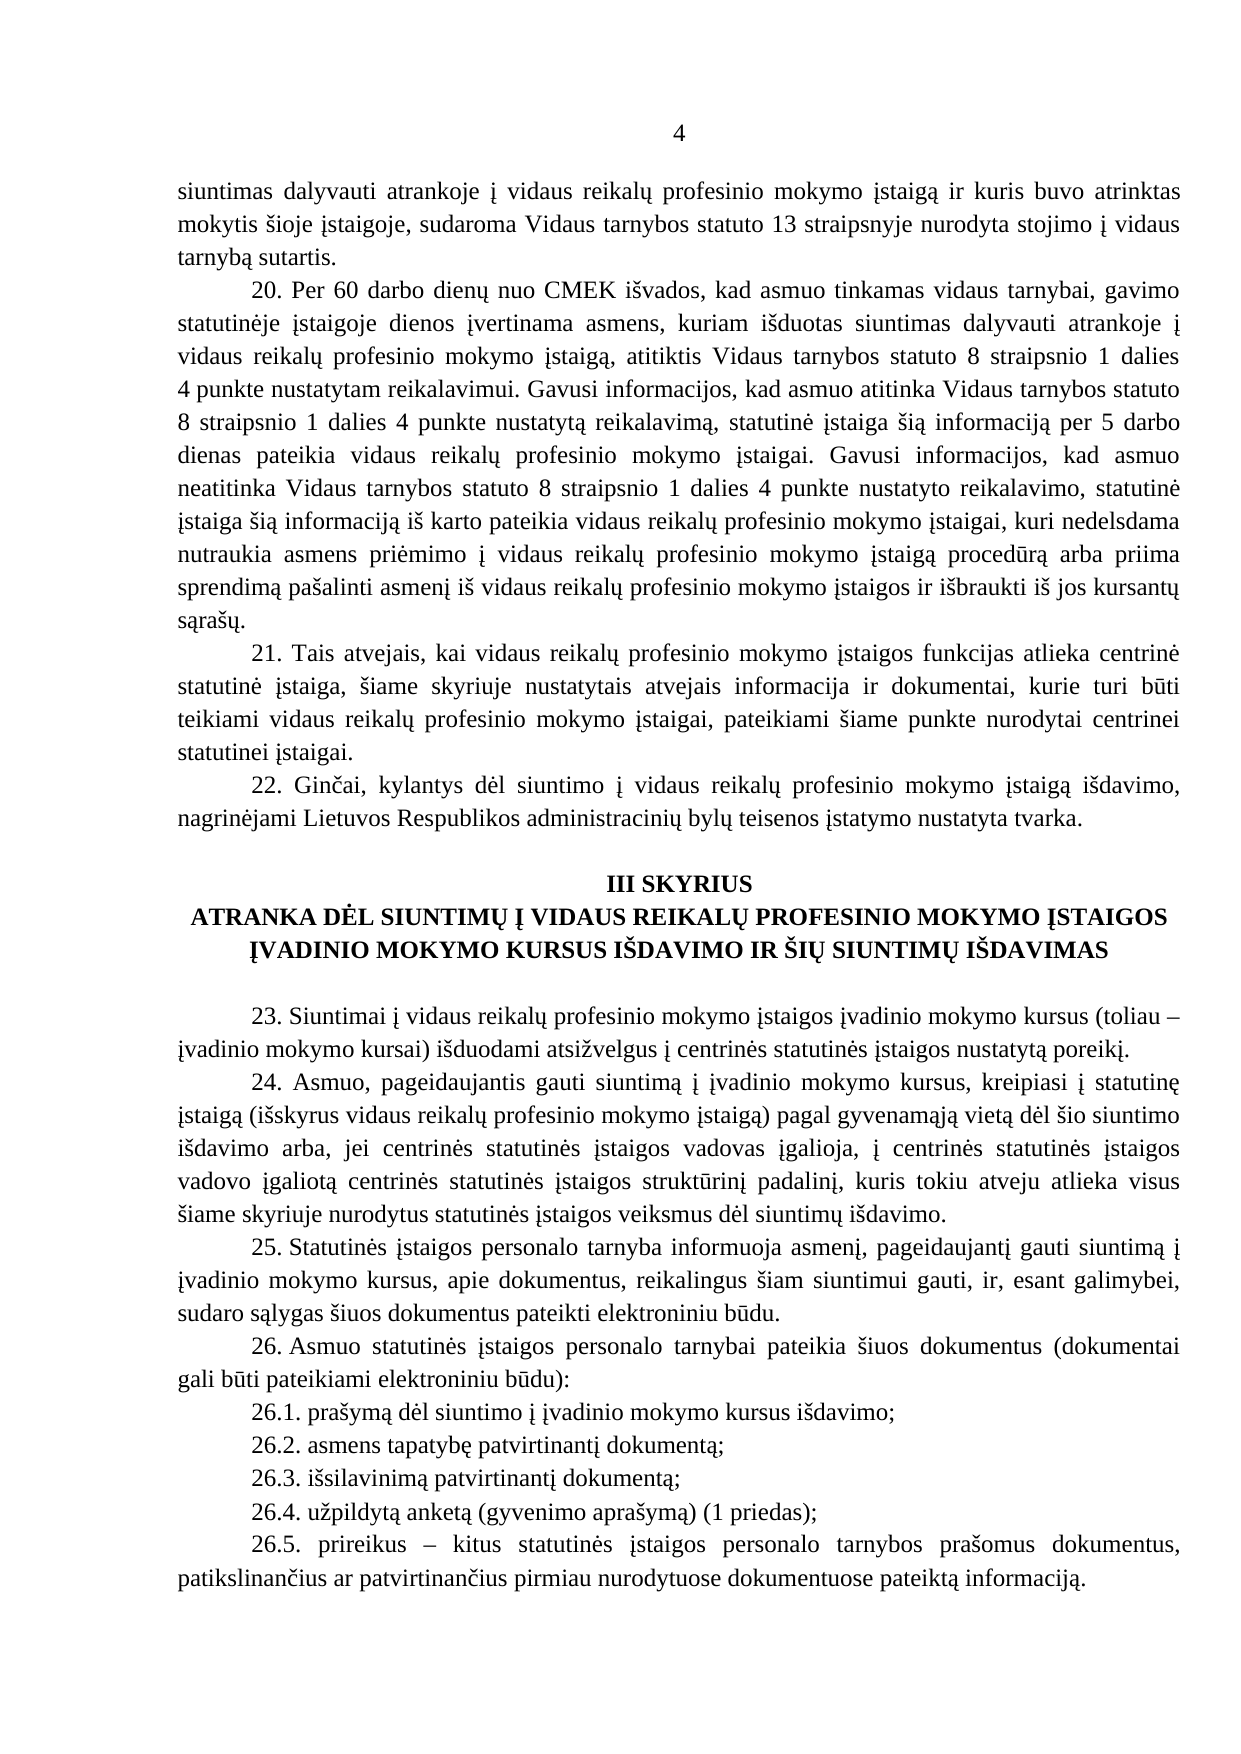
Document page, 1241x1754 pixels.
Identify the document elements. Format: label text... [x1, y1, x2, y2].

text 26.1. prašymą dėl siuntimo į įvadinio mokymo kursus išdavimo; [177, 1397, 1181, 1426]
text 25. Statutinės įstaigos personalo tarnyba informuoja asmenį, pageidaujantį gauti siuntimą į įvadinio mokymo kursus, apie dokumentus, reikalingus šiam siuntimui gauti, ir, esant galimybei, sudaro sąlygas šiuos dokumentus pateikti elektroniniu būdu. [177, 1232, 1181, 1327]
text 26.3. išsilavinimą patvirtinantį dokumentą; [177, 1463, 1181, 1492]
text 21. Tais atvejais, kai vidaus reikalų profesinio mokymo įstaigos funkcijas atlieka centrinė statutinė įstaiga, šiame skyriuje nustatytais atvejais informacija ir dokumentai, kurie turi būti teikiami vidaus reikalų profesinio mokymo įstaigai, pateikiami šiame punkte nurodytai centrinei statutinei įstaigai. [177, 638, 1181, 766]
text 22. Ginčai, kylantys dėl siuntimo į vidaus reikalų profesinio mokymo įstaigą išdavimo, nagrinėjami Lietuvos Respublikos administracinių bylų teisenos įstatymo nustatyta tvarka. [177, 770, 1181, 832]
text 26.2. asmens tapatybę patvirtinantį dokumentą; [177, 1431, 1181, 1459]
text 26.5. prireikus – kitus statutinės įstaigos personalo tarnybos prašomus dokumentus, patikslinančius ar patvirtinančius pirmiau nurodytuose dokumentuose pateiktą informaciją. [177, 1529, 1181, 1591]
text III SKYRIUS [177, 869, 1181, 898]
text 26.4. užpildytą anketą (gyvenimo aprašymą) (1 priedas); [177, 1497, 1181, 1525]
text 23. Siuntimai į vidaus reikalų profesinio mokymo įstaigos įvadinio mokymo kursus (toliau – įvadinio mokymo kursai) išduodami atsižvelgus į centrinės statutinės įstaigos nustatytą poreikį. [177, 1001, 1181, 1063]
text ATRANKA DĖL SIUNTIMŲ Į VIDAUS REIKALŲ PROFESINIO MOKYMO ĮSTAIGOS ĮVADINIO MOKYMO KURSUS IŠDAVIMO IR ŠIŲ SIUNTIMŲ IŠDAVIMAS [177, 902, 1181, 964]
text siuntimas dalyvauti atrankoje į vidaus reikalų profesinio mokymo įstaigą ir kuris buvo atrinktas mokytis šioje įstaigoje, sudaroma Vidaus tarnybos statuto 13 straipsnyje nurodyta stojimo į vidaus tarnybą sutartis. [177, 176, 1181, 271]
text 24. Asmuo, pageidaujantis gauti siuntimą į įvadinio mokymo kursus, kreipiasi į statutinę įstaigą (išskyrus vidaus reikalų profesinio mokymo įstaigą) pagal gyvenamąją vietą dėl šio siuntimo išdavimo arba, jei centrinės statutinės įstaigos vadovas įgalioja, į centrinės statutinės įstaigos vadovo įgaliotą centrinės statutinės įstaigos struktūrinį padalinį, kuris tokiu atveju atlieka visus šiame skyriuje nurodytus statutinės įstaigos veiksmus dėl siuntimų išdavimo. [177, 1067, 1181, 1228]
text 20. Per 60 darbo dienų nuo CMEK išvados, kad asmuo tinkamas vidaus tarnybai, gavimo statutinėje įstaigoje dienos įvertinama asmens, kuriam išduotas siuntimas dalyvauti atrankoje į vidaus reikalų profesinio mokymo įstaigą, atitiktis Vidaus tarnybos statuto 8 straipsnio 1 dalies 4 punkte nustatytam reikalavimui. Gavusi informacijos, kad asmuo atitinka Vidaus tarnybos statuto 8 straipsnio 1 dalies 4 punkte nustatytą reikalavimą, statutinė įstaiga šią informaciją per 5 darbo dienas pateikia vidaus reikalų profesinio mokymo įstaigai. Gavusi informacijos, kad asmuo neatitinka Vidaus tarnybos statuto 8 straipsnio 1 dalies 4 punkte nustatyto reikalavimo, statutinė įstaiga šią informaciją iš karto pateikia vidaus reikalų profesinio mokymo įstaigai, kuri nedelsdama nutraukia asmens priėmimo į vidaus reikalų profesinio mokymo įstaigą procedūrą arba priima sprendimą pašalinti asmenį iš vidaus reikalų profesinio mokymo įstaigos ir išbraukti iš jos kursantų sąrašų. [177, 275, 1181, 634]
text 26. Asmuo statutinės įstaigos personalo tarnybai pateikia šiuos dokumentus (dokumentai gali būti pateikiami elektroniniu būdu): [177, 1331, 1181, 1393]
